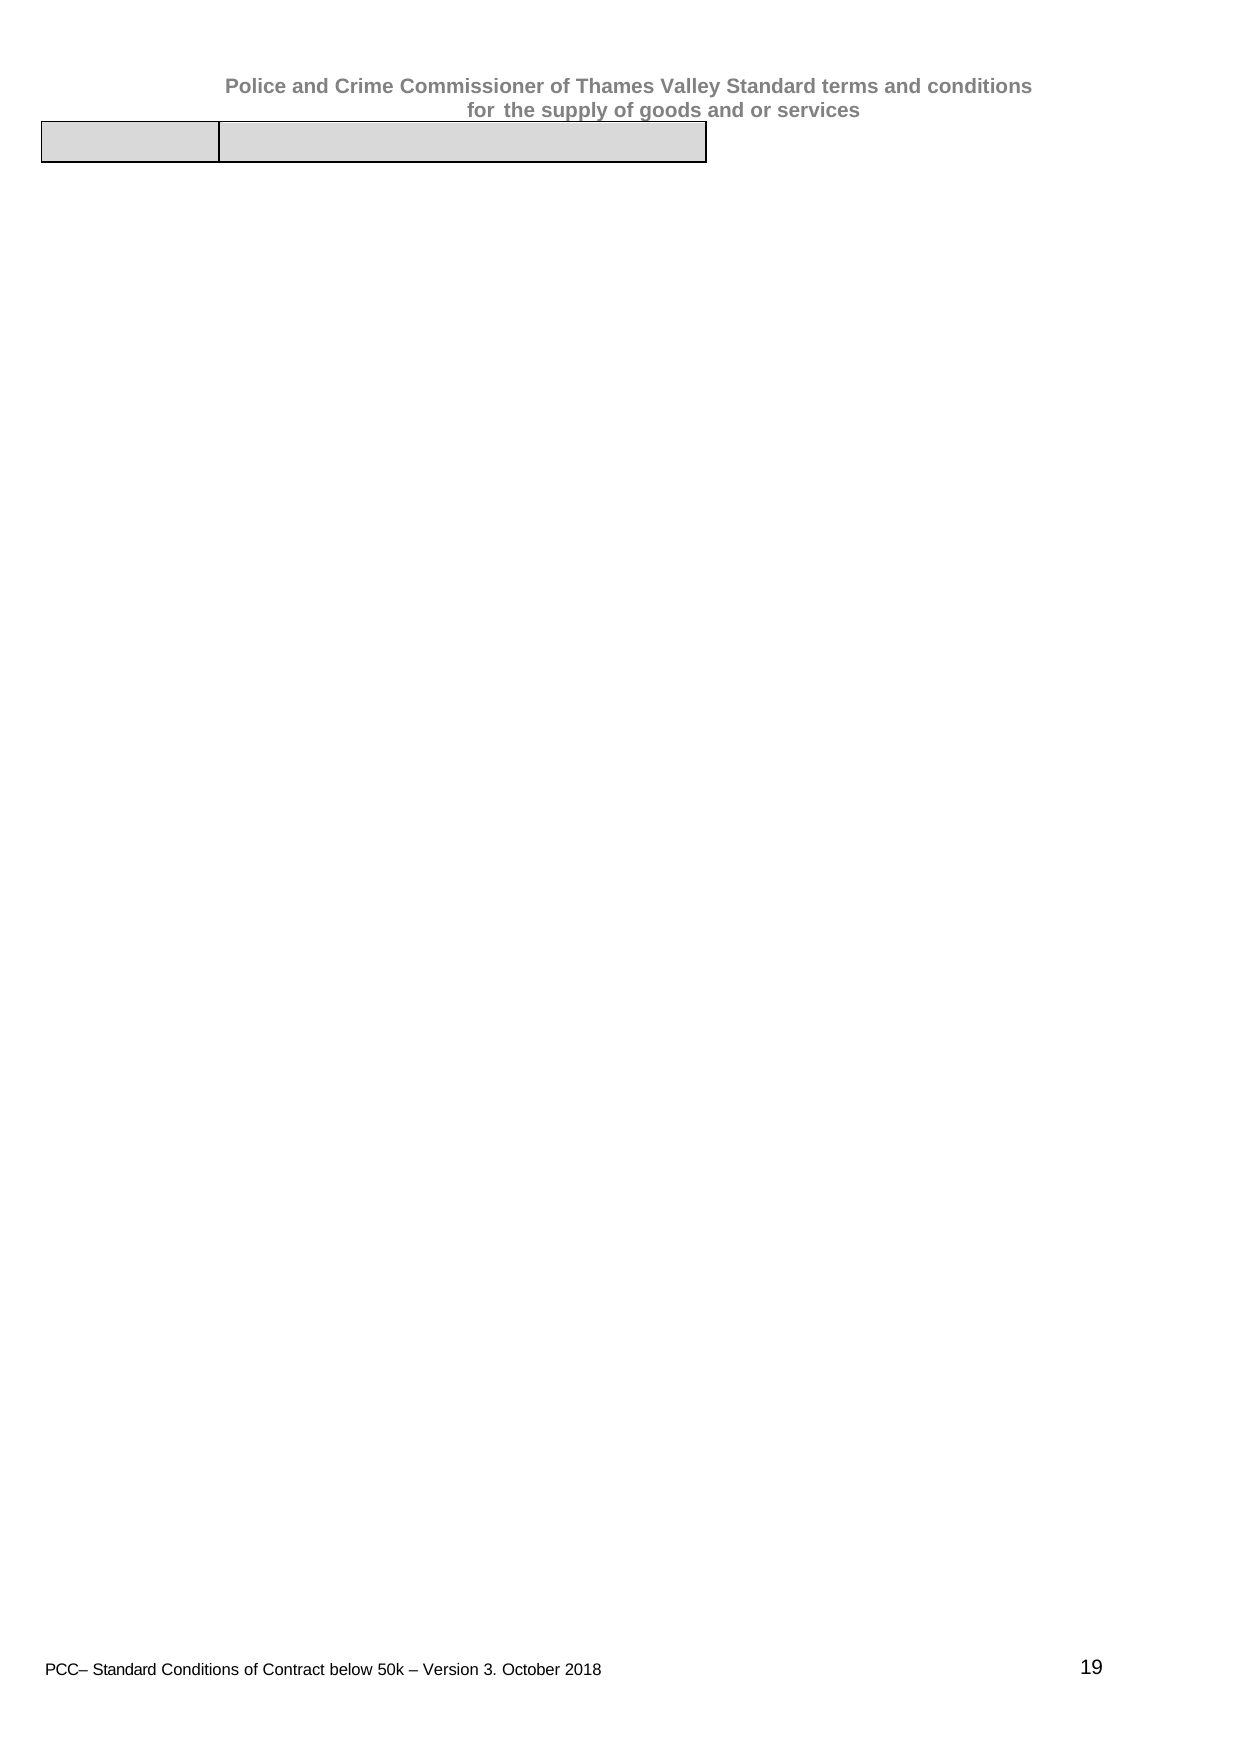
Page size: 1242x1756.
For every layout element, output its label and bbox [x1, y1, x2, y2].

table_cell [220, 122, 705, 161]
table_cell [42, 122, 218, 161]
